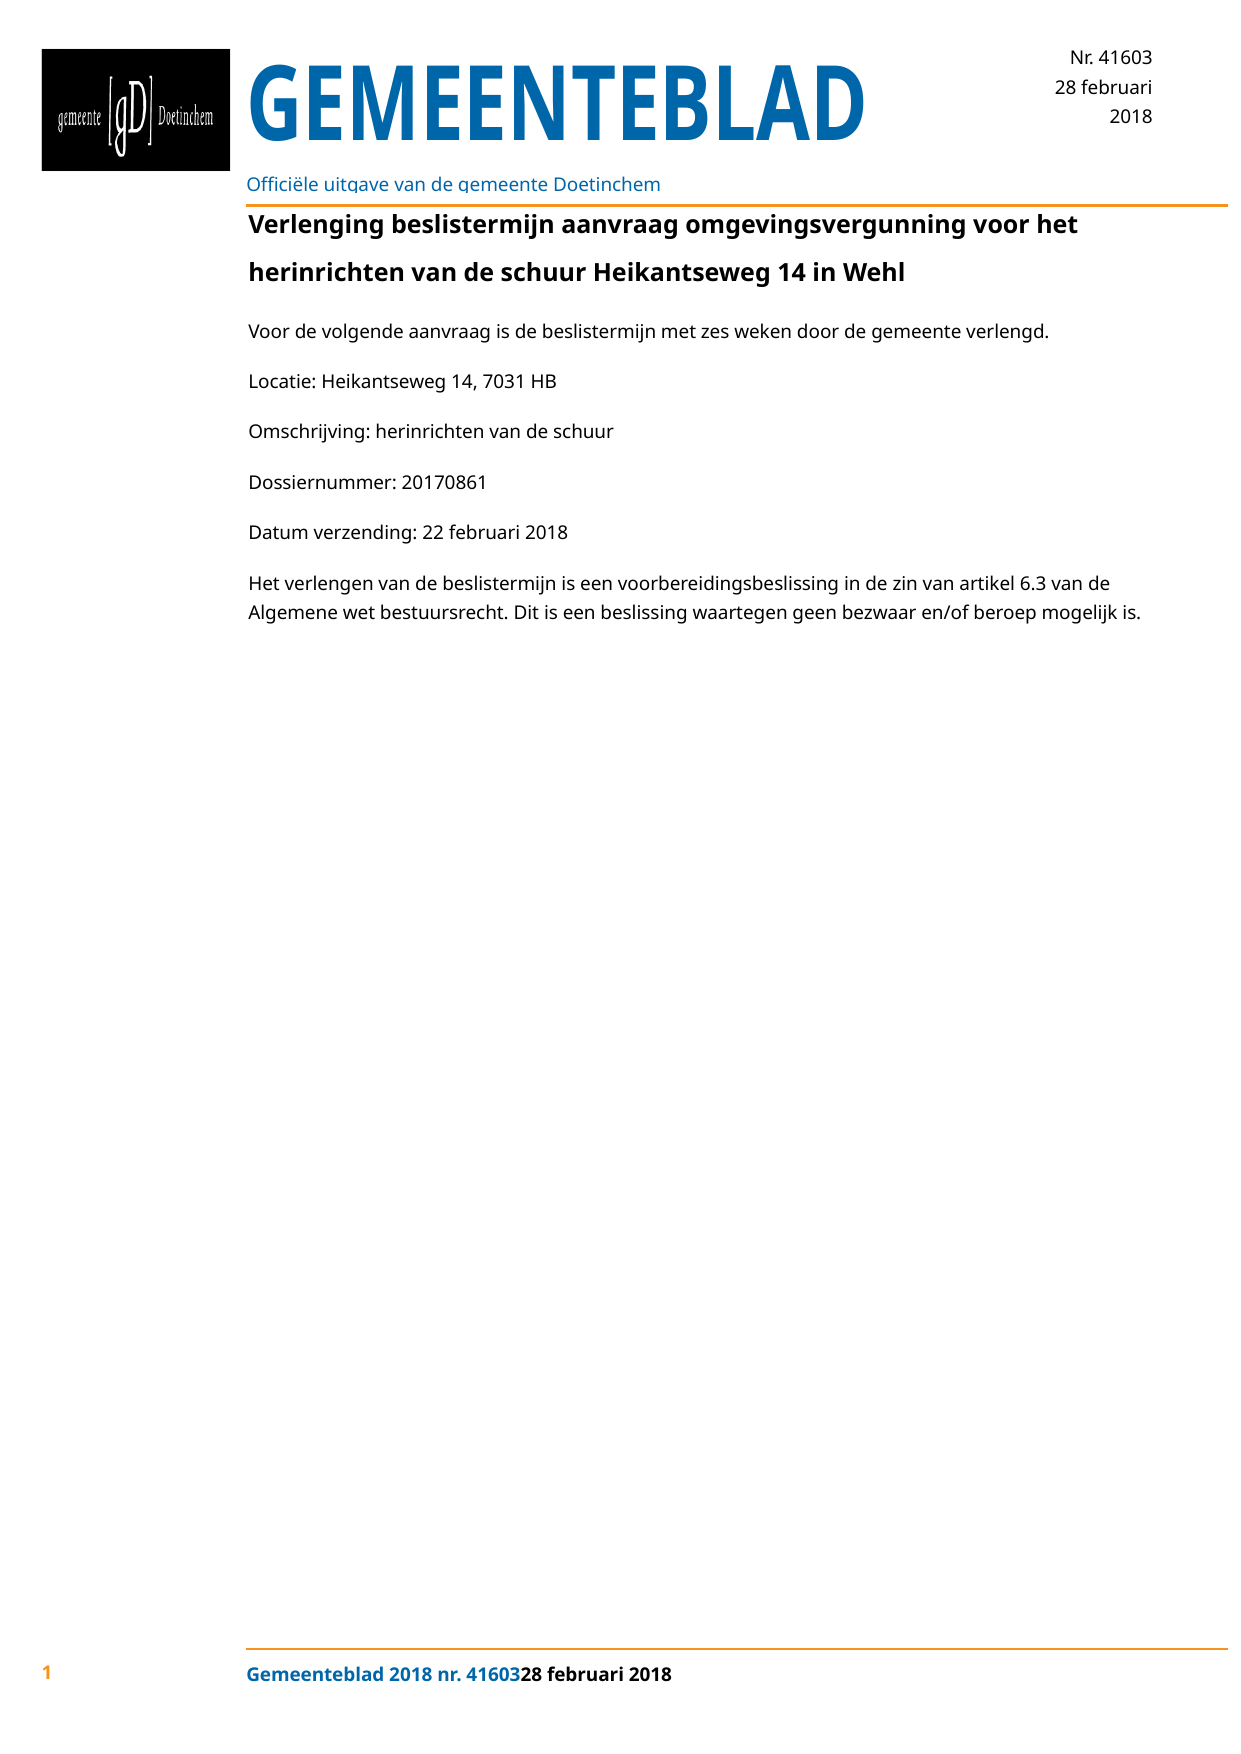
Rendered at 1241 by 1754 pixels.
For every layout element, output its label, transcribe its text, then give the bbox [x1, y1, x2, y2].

text Verlenging beslistermijn aanvraag omgevingsvergunning voor het herinrichten van de schuur Heikantseweg 14 in Wehl [248, 207, 1152, 288]
picture [41, 47, 231, 172]
text Voor de volgende aanvraag is de beslistermijn met zes weken door de gemeente verlengd. [248, 318, 1152, 344]
text Het verlengen van de beslistermijn is een voorbereidingsbeslissing in de zin van artikel 6.3 van de Algemene wet bestuursrecht. Dit is een beslissing waartegen geen bezwaar en/of beroep mogelijk is. [248, 570, 1152, 625]
text Datum verzending: 22 februari 2018 [248, 519, 1152, 545]
text Locatie: Heikantseweg 14, 7031 HB [248, 368, 1152, 394]
text Omschrijving: herinrichten van de schuur [248, 419, 1152, 444]
text Dossiernummer: 20170861 [248, 469, 1152, 495]
